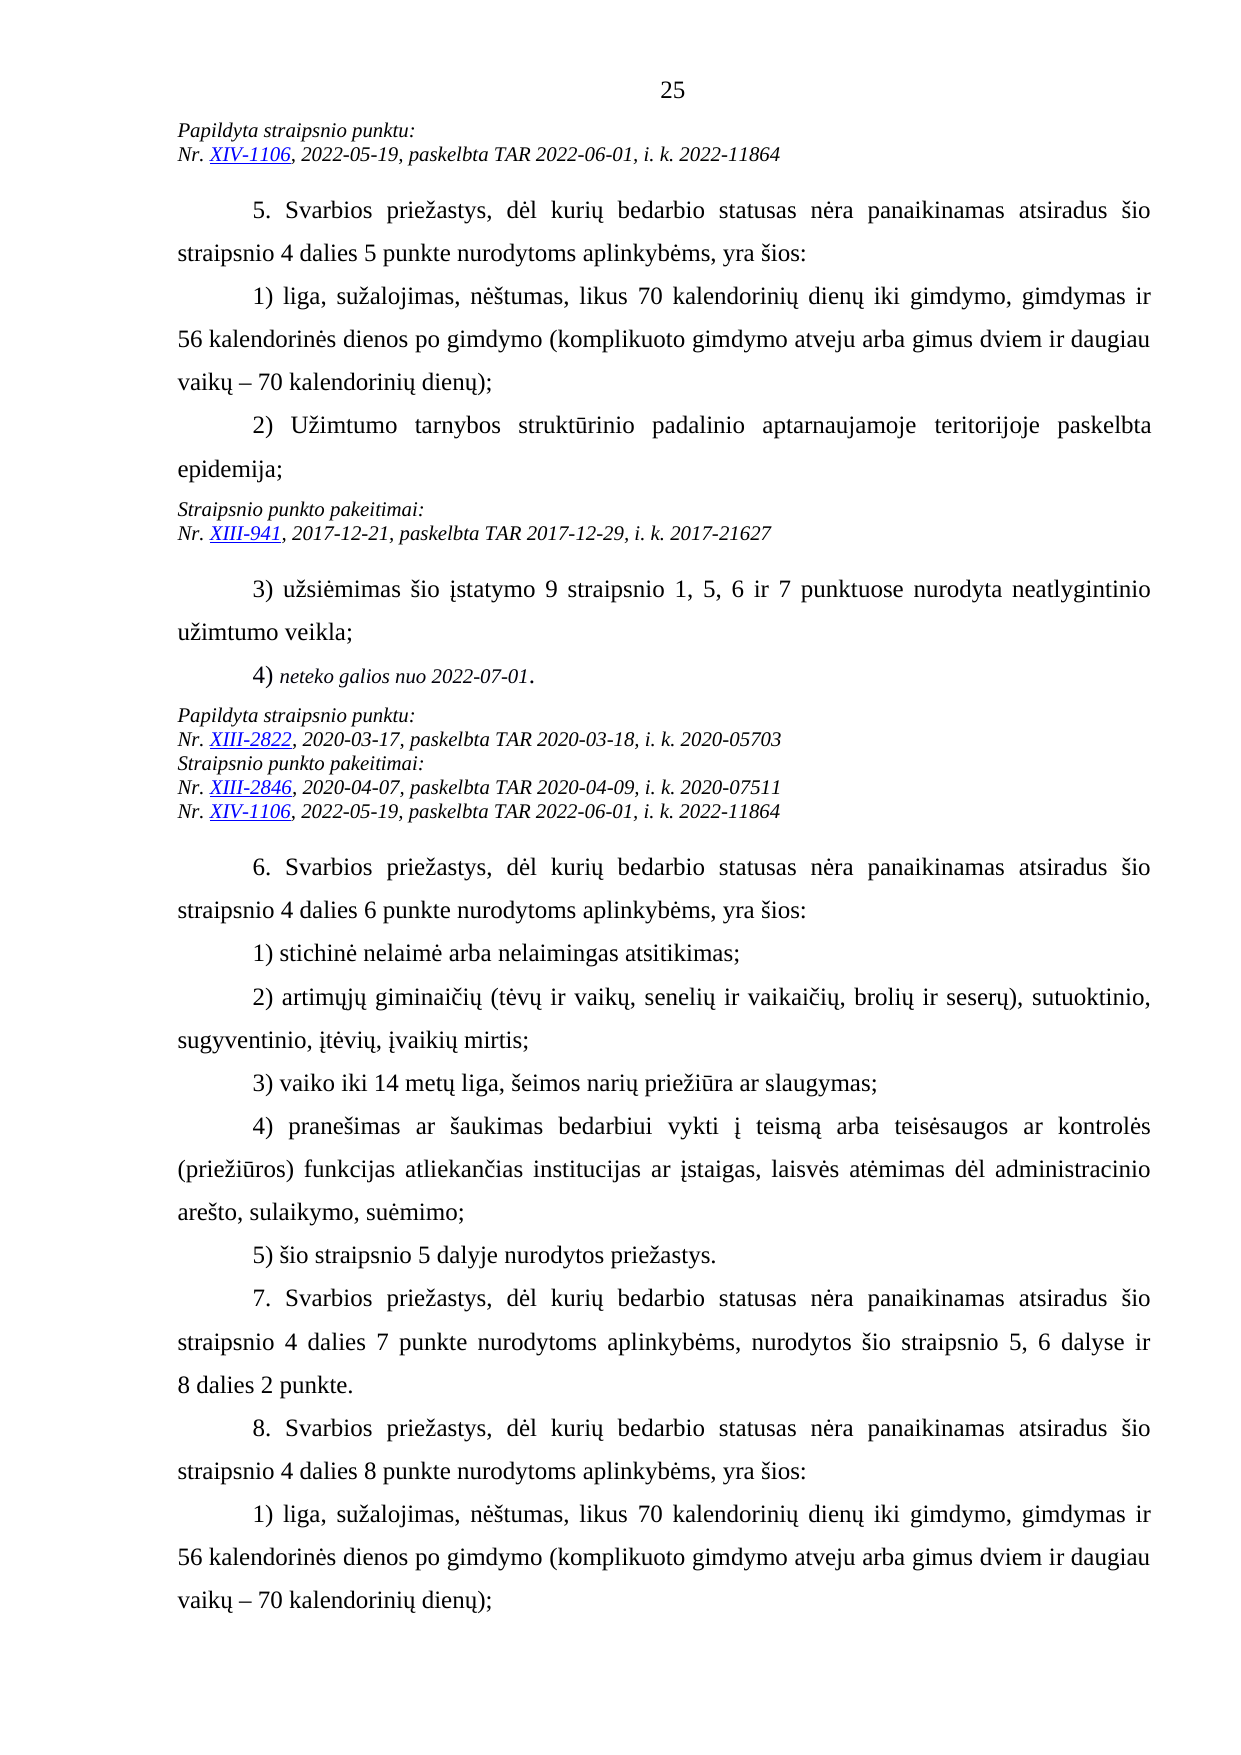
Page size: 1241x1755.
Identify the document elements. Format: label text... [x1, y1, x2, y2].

text Papildyta straipsnio punktu: [177, 118, 1152, 142]
text 7. Svarbios priežastys, dėl kurių bedarbio statusas nėra panaikinamas atsiradus šio straipsnio 4 dalies 7 punkte nurodytoms aplinkybėms, nurodytos šio straipsnio 5, 6 dalyse ir 8 dalies 2 punkte. [177, 1283, 1152, 1398]
text 4) pranešimas ar šaukimas bedarbiui vykti į teismą arba teisėsaugos ar kontrolės (priežiūros) funkcijas atliekančias institucijas ar įstaigas, laisvės atėmimas dėl administracinio arešto, sulaikymo, suėmimo; [177, 1111, 1152, 1226]
text 2) Užimtumo tarnybos struktūrinio padalinio aptarnaujamoje teritorijoje paskelbta epidemija; [177, 411, 1152, 482]
text 2) artimųjų giminaičių (tėvų ir vaikų, senelių ir vaikaičių, brolių ir seserų), sutuoktinio, sugyventinio, įtėvių, įvaikių mirtis; [177, 982, 1152, 1053]
text Nr. XIII-941, 2017-12-21, paskelbta TAR 2017-12-29, i. k. 2017-21627 [177, 521, 1152, 545]
text 5. Svarbios priežastys, dėl kurių bedarbio statusas nėra panaikinamas atsiradus šio straipsnio 4 dalies 5 punkte nurodytoms aplinkybėms, yra šios: [177, 195, 1152, 267]
text 1) liga, sužalojimas, nėštumas, likus 70 kalendorinių dienų iki gimdymo, gimdymas ir 56 kalendorinės dienos po gimdymo (komplikuoto gimdymo atveju arba gimus dviem ir daugiau vaikų – 70 kalendorinių dienų); [177, 1499, 1152, 1614]
text Papildyta straipsnio punktu: [177, 703, 1152, 727]
text 1) stichinė nelaimė arba nelaimingas atsitikimas; [177, 938, 1152, 967]
text 3) užsiėmimas šio įstatymo 9 straipsnio 1, 5, 6 ir 7 punktuose nurodyta neatlygintinio užimtumo veikla; [177, 574, 1152, 646]
text Nr. XIII-2822, 2020-03-17, paskelbta TAR 2020-03-18, i. k. 2020-05703 [177, 727, 1152, 751]
text Straipsnio punkto pakeitimai: [177, 497, 1152, 521]
text 1) liga, sužalojimas, nėštumas, likus 70 kalendorinių dienų iki gimdymo, gimdymas ir 56 kalendorinės dienos po gimdymo (komplikuoto gimdymo atveju arba gimus dviem ir daugiau vaikų – 70 kalendorinių dienų); [177, 281, 1152, 396]
text 5) šio straipsnio 5 dalyje nurodytos priežastys. [177, 1240, 1152, 1269]
text Straipsnio punkto pakeitimai: [177, 751, 1152, 775]
text Nr. XIV-1106, 2022-05-19, paskelbta TAR 2022-06-01, i. k. 2022-11864 [177, 799, 1152, 823]
text 4) neteko galios nuo 2022-07-01. [177, 660, 1152, 689]
text Nr. XIV-1106, 2022-05-19, paskelbta TAR 2022-06-01, i. k. 2022-11864 [177, 142, 1152, 166]
text 3) vaiko iki 14 metų liga, šeimos narių priežiūra ar slaugymas; [177, 1068, 1152, 1097]
text Nr. XIII-2846, 2020-04-07, paskelbta TAR 2020-04-09, i. k. 2020-07511 [177, 775, 1152, 799]
text 8. Svarbios priežastys, dėl kurių bedarbio statusas nėra panaikinamas atsiradus šio straipsnio 4 dalies 8 punkte nurodytoms aplinkybėms, yra šios: [177, 1413, 1152, 1485]
text 6. Svarbios priežastys, dėl kurių bedarbio statusas nėra panaikinamas atsiradus šio straipsnio 4 dalies 6 punkte nurodytoms aplinkybėms, yra šios: [177, 852, 1152, 924]
